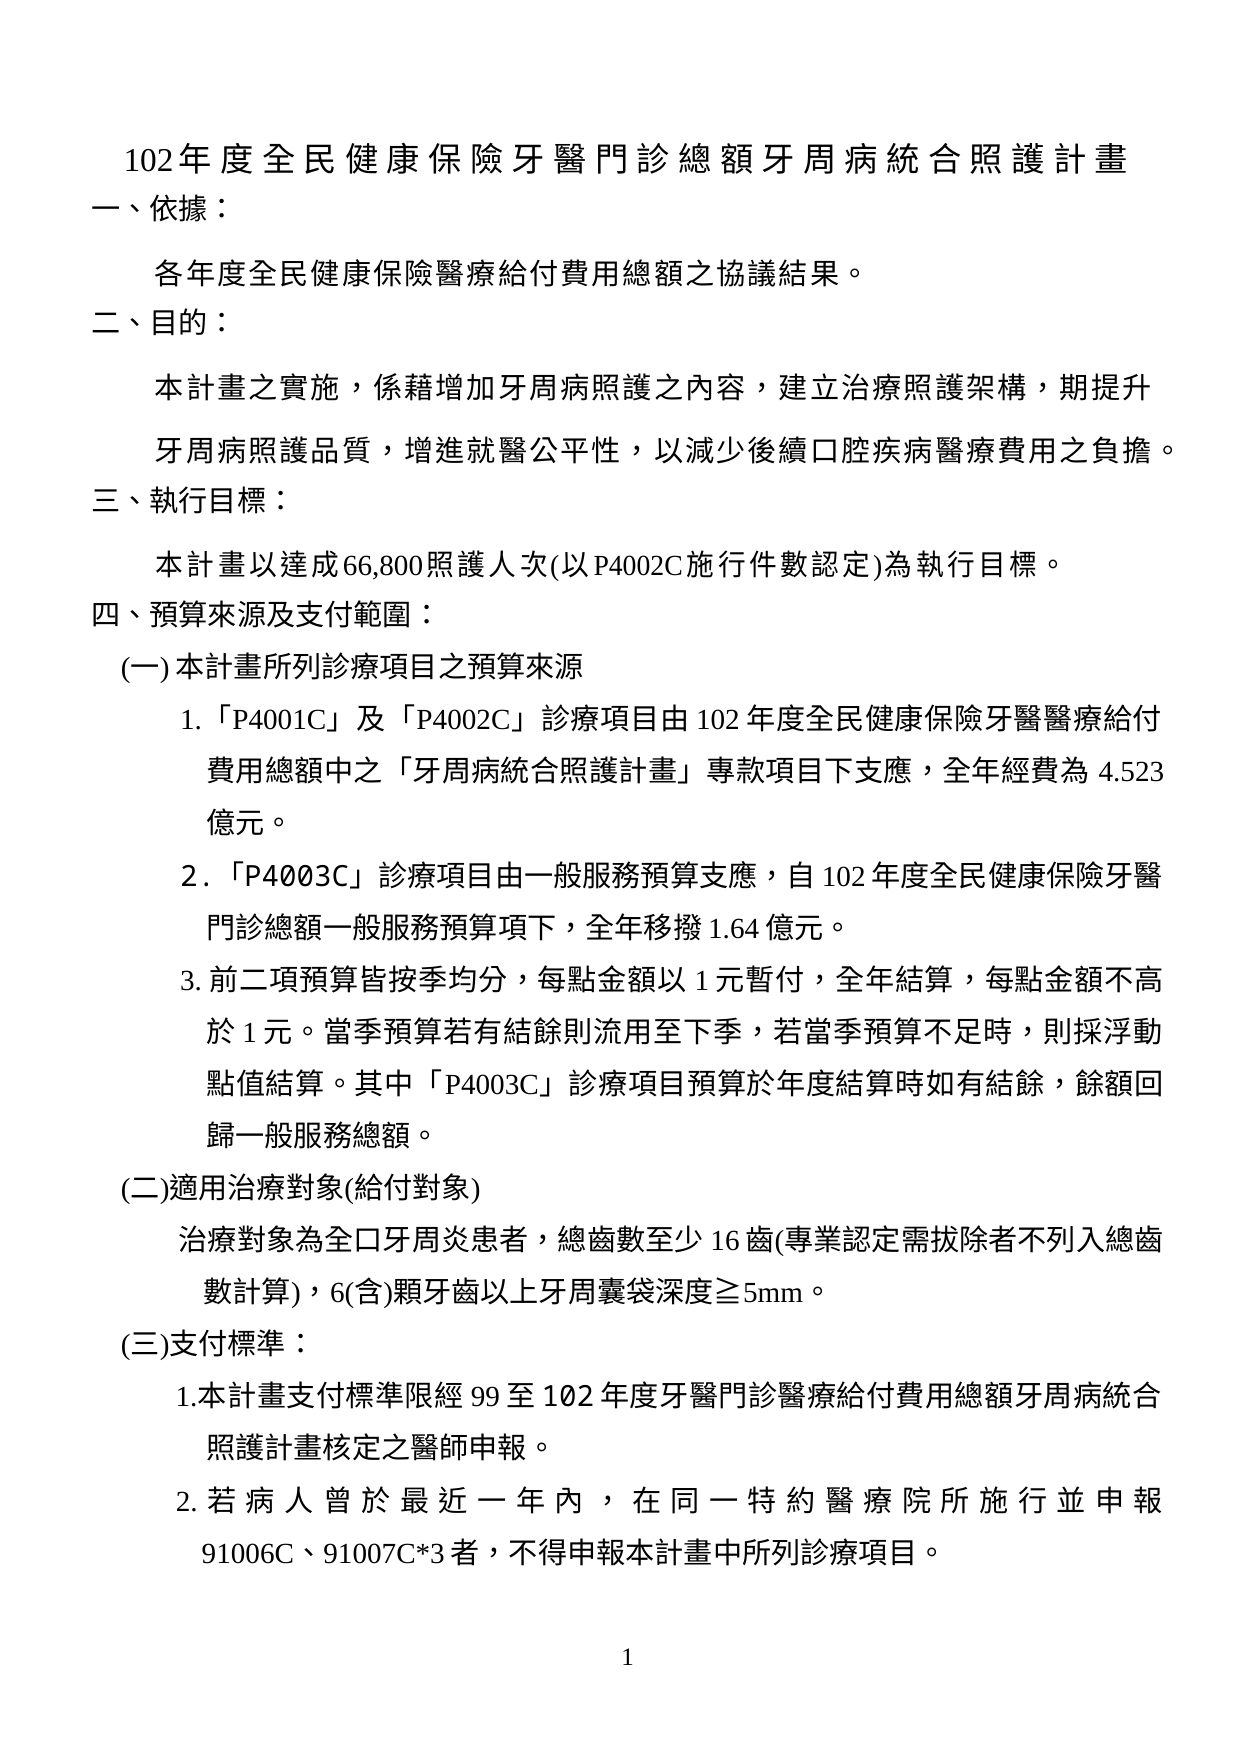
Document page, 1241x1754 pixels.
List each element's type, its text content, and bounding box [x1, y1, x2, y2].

text 3. 前二項預算皆按季均分，每點金額以1元暫付，全年結算，每點金額不高於1元。當季預算若有結餘則流用至下季，若當季預算不足時，則採浮動點值結算。其中「P4003C」診療項目預算於年度結算時如有結餘，餘額回歸一般服務總額。 [180, 948, 1164, 1157]
text (一) 本計畫所列診療項目之預算來源 [121, 636, 1164, 688]
text 三、執行目標： [91, 469, 1164, 521]
text 1.本計畫支付標準限經99至102年度牙醫門診醫療給付費用總額牙周病統合照護計畫核定之醫師申報。 [175, 1365, 1164, 1469]
text 本計畫以達成66,800照護人次(以P4002C施行件數認定)為執行目標。 [144, 521, 1164, 584]
text 2.「P4003C」診療項目由一般服務預算支應，自102年度全民健康保險牙醫門診總額一般服務預算項下，全年移撥1.64億元。 [180, 844, 1164, 948]
text 一、依據： [91, 178, 1164, 230]
text (三)支付標準： [121, 1313, 1164, 1365]
text 本計畫之實施，係藉增加牙周病照護之內容，建立治療照護架構，期提升牙周病照護品質，增進就醫公平性，以減少後續口腔疾病醫療費用之負擔。 [149, 344, 1164, 469]
text 二、目的： [91, 292, 1164, 344]
text 治療對象為全口牙周炎患者，總齒數至少16齒(專業認定需拔除者不列入總齒數計算)，6(含)顆牙齒以上牙周囊袋深度≧5mm。 [149, 1209, 1164, 1313]
text (二)適用治療對象(給付對象) [121, 1157, 1164, 1209]
text 四、預算來源及支付範圍： [91, 584, 1164, 636]
text 1.「P4001C」及「P4002C」診療項目由102年度全民健康保險牙醫醫療給付費用總額中之「牙周病統合照護計畫」專款項目下支應，全年經費為4.523億元。 [180, 688, 1164, 844]
text 2.若病人曾於最近一年內，在同一特約醫療院所施行並申報91006C、91007C*3者，不得申報本計畫中所列診療項目。 [176, 1469, 1164, 1573]
text 102年度全民健康保險牙醫門診總額牙周病統合照護計畫 [91, 115, 1164, 178]
text 各年度全民健康保險醫療給付費用總額之協議結果。 [149, 230, 1164, 292]
